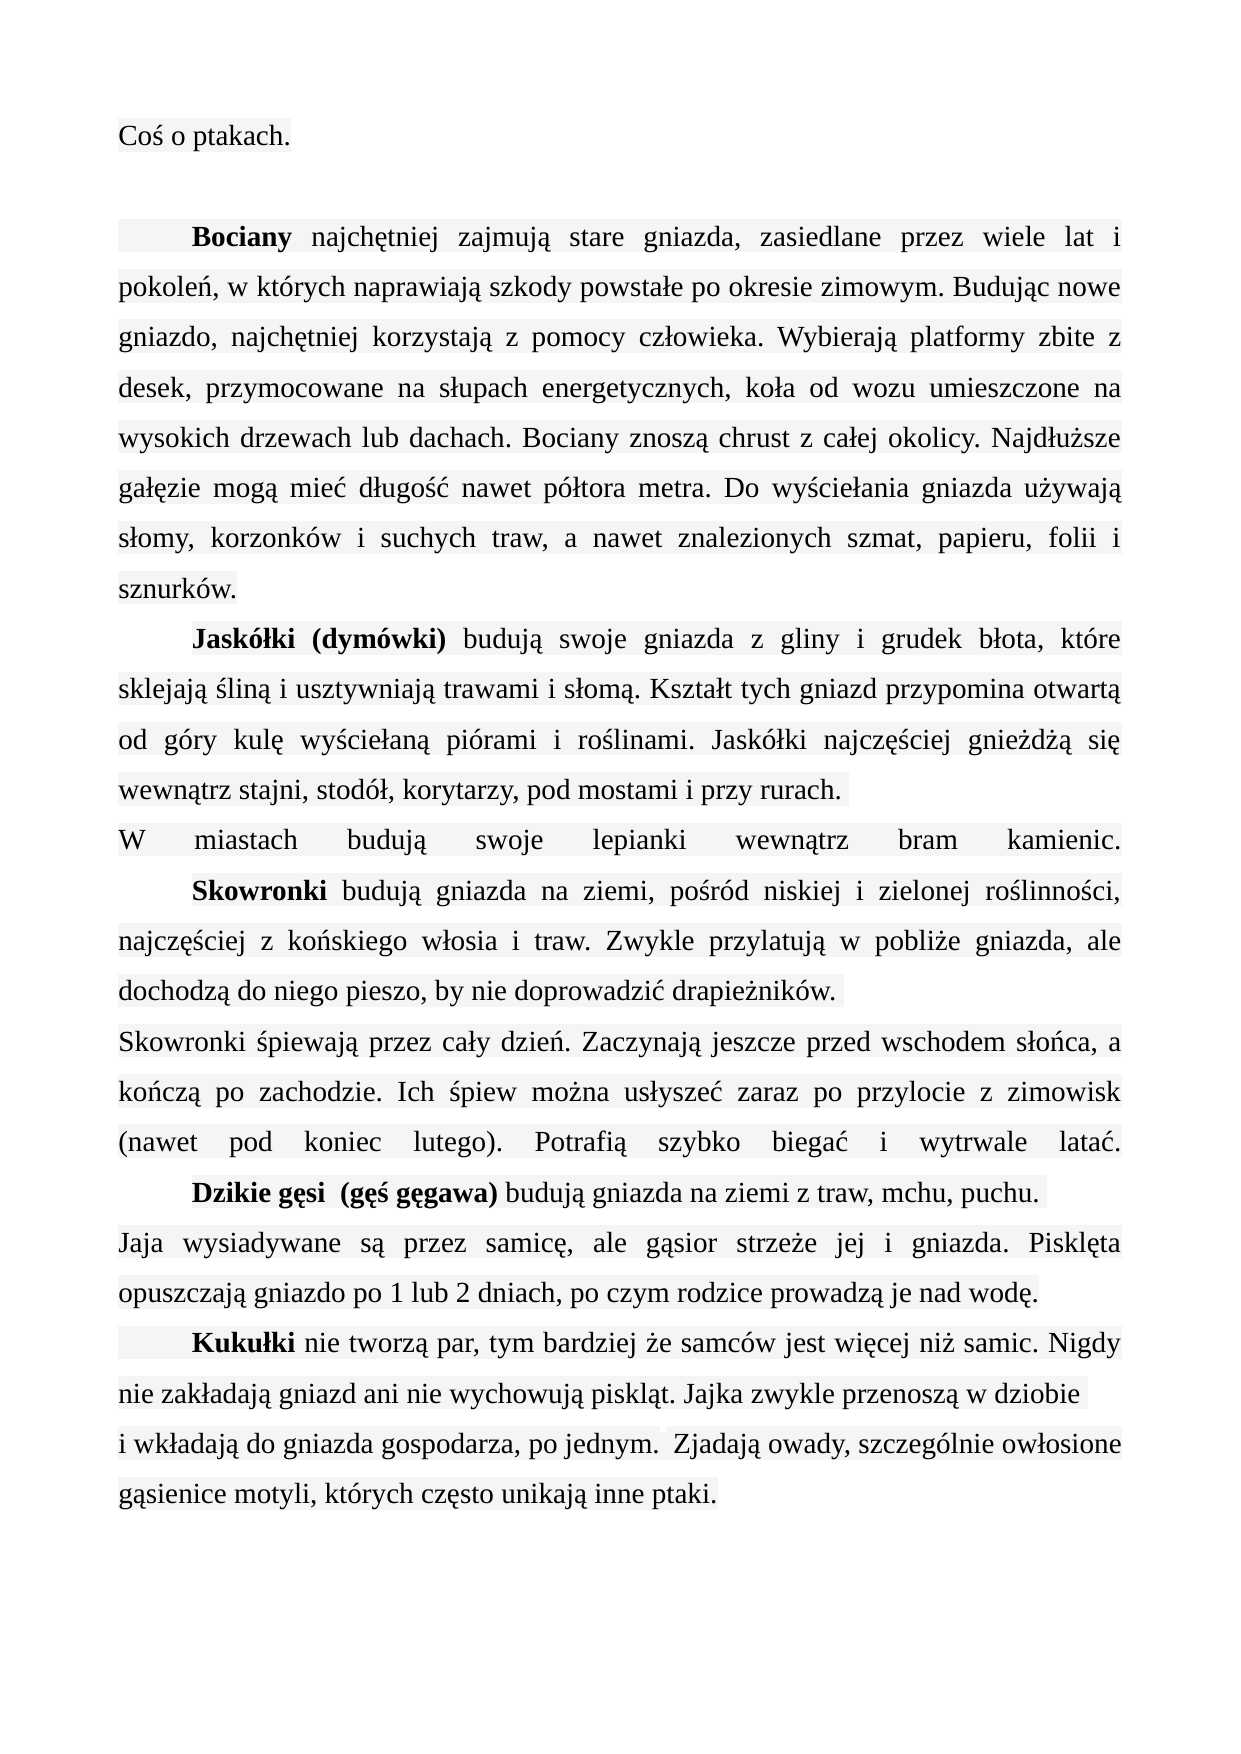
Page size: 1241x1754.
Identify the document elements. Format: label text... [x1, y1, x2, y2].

text i wkładają do gniazda gospodarza, po jednym. Zjadają owady, szczególnie owłosione gąsienice motyli, których często unikają inne ptaki. [118, 1426, 1122, 1510]
text Kukułki nie tworzą par, tym bardziej że samców jest więcej niż samic. Nigdy nie zakładają gniazd ani nie wychowują piskląt. Jajka zwykle przenoszą w dziobie [118, 1326, 1122, 1409]
text Coś o ptakach. [118, 118, 1122, 152]
text Bociany najchętniej zajmują stare gniazda, zasiedlane przez wiele lat i pokoleń, w których naprawiają szkody powstałe po okresie zimowym. Budując nowe gniazdo, najchętniej korzystają z pomocy człowieka. Wybierają platformy zbite z desek, przymocowane na słupach energetycznych, koła od wozu umieszczone na wysokich drzewach lub dachach. Bociany znoszą chrust z całej okolicy. Najdłuższe gałęzie mogą mieć długość nawet półtora metra. Do wyściełania gniazda używają słomy, korzonków i suchych traw, a nawet znalezionych szmat, papieru, folii i sznurków. Jaskółki (dymówki) budują swoje gniazda z gliny i grudek błota, które sklejają śliną i usztywniają trawami i słomą. Kształt tych gniazd przypomina otwartą od góry kulę wyściełaną piórami i roślinami. Jaskółki najczęściej gnieżdżą się wewnątrz stajni, stodół, korytarzy, pod mostami i przy rurach. [118, 219, 1122, 806]
text W miastach budują swoje lepianki wewnątrz bram kamienic. Skowronki budują gniazda na ziemi, pośród niskiej i zielonej roślinności, najczęściej z końskiego włosia i traw. Zwykle przylatują w pobliże gniazda, ale dochodzą do niego pieszo, by nie doprowadzić drapieżników. [118, 822, 1122, 1007]
text Skowronki śpiewają przez cały dzień. Zaczynają jeszcze przed wschodem słońca, a kończą po zachodzie. Ich śpiew można usłyszeć zaraz po przylocie z zimowisk (nawet pod koniec lutego). Potrafią szybko biegać i wytrwale latać. Dzikie gęsi (gęś gęgawa) budują gniazda na ziemi z traw, mchu, puchu. [118, 1024, 1122, 1208]
text Jaja wysiadywane są przez samicę, ale gąsior strzeże jej i gniazda. Pisklęta opuszczają gniazdo po 1 lub 2 dniach, po czym rodzice prowadzą je nad wodę. [118, 1225, 1122, 1309]
